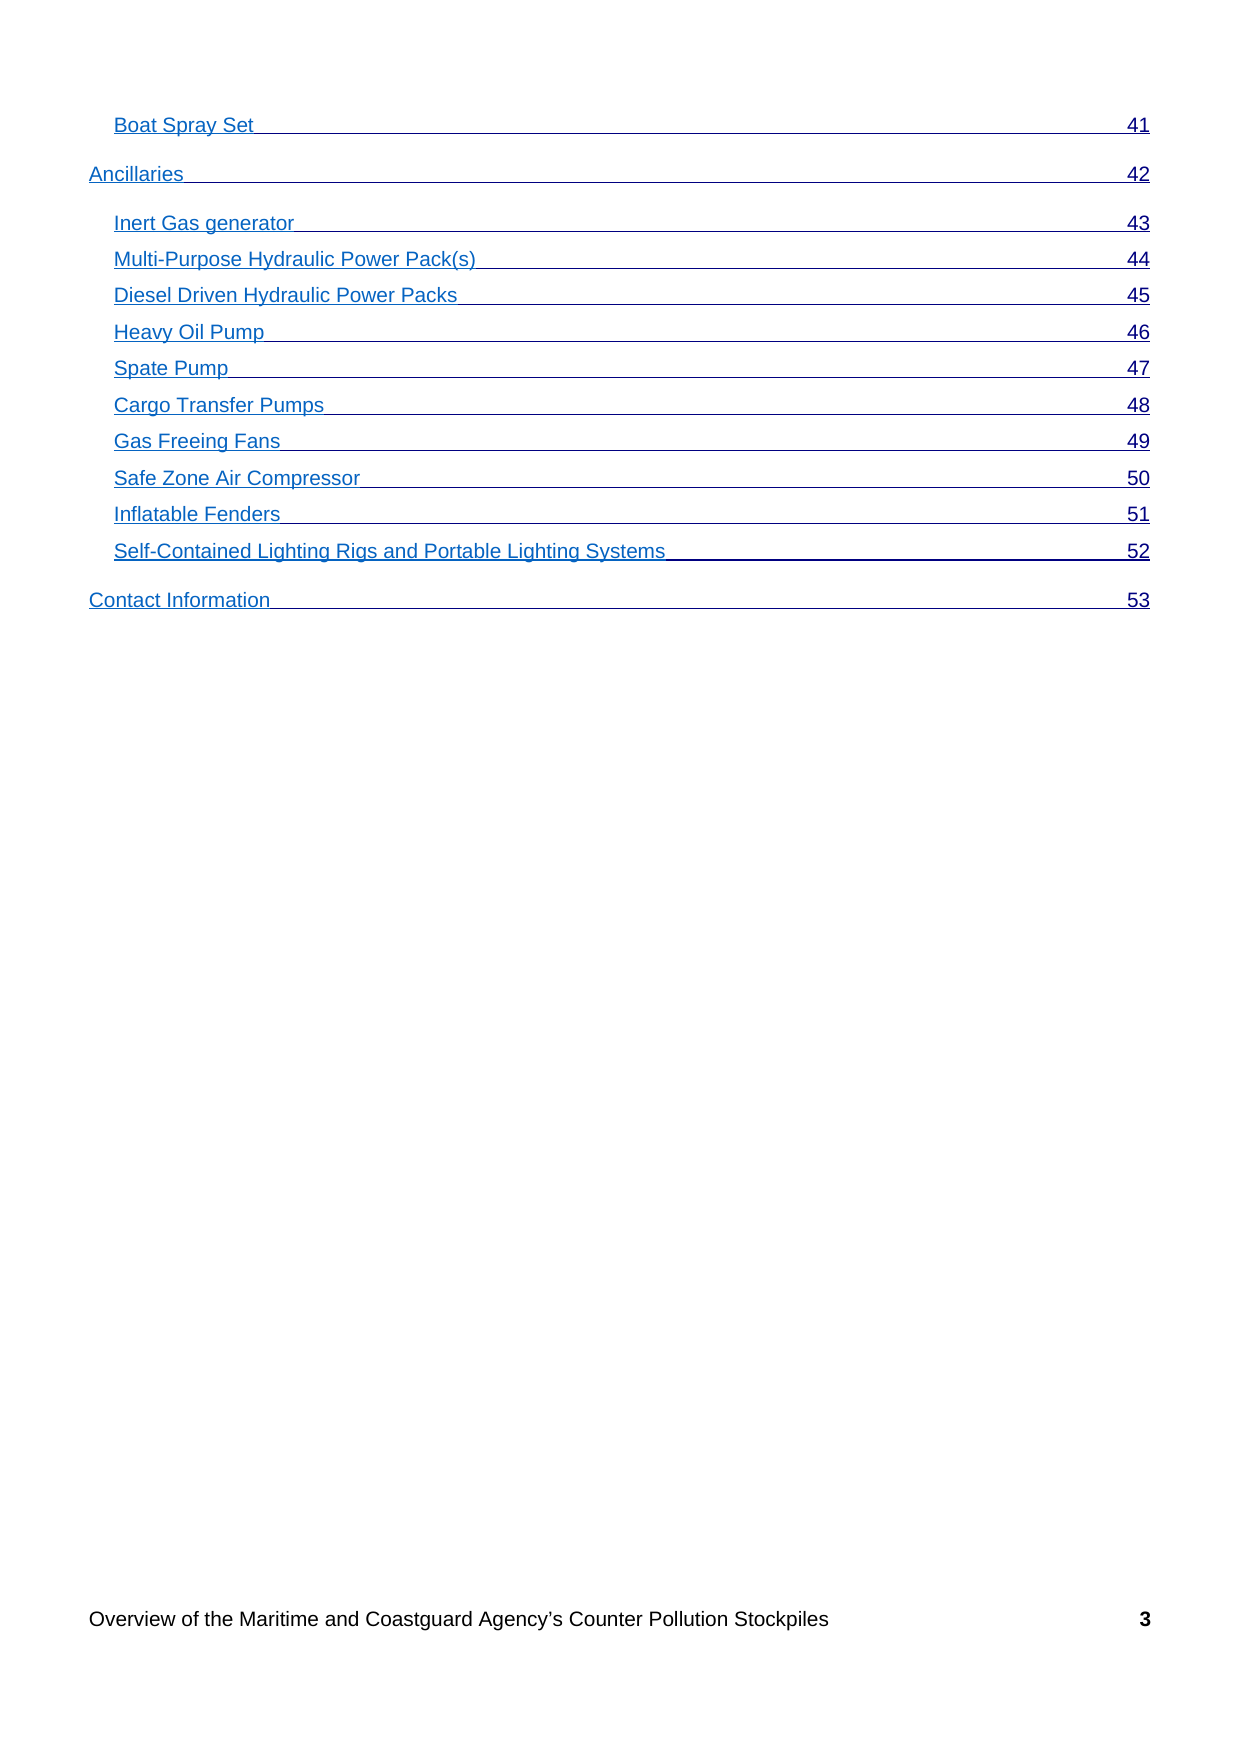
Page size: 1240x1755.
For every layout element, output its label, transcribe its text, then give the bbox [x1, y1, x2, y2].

text Boat Spray Set 41 [114, 112, 1151, 136]
text Gas Freeing Fans 49 [114, 429, 1151, 453]
text Heavy Oil Pump 46 [114, 320, 1151, 344]
text Multi-Purpose Hydraulic Power Pack(s) 44 [114, 247, 1151, 271]
text Diesel Driven Hydraulic Power Packs 45 [114, 283, 1151, 307]
text Cargo Transfer Pumps 48 [114, 393, 1151, 417]
text Contact Information 53 [89, 587, 1151, 611]
text Inflatable Fenders 51 [114, 502, 1151, 526]
text Inert Gas generator 43 [114, 210, 1151, 234]
text Ancillaries 42 [89, 161, 1151, 185]
text Self-Contained Lighting Rigs and Portable Lighting Systems 52 [114, 538, 1151, 562]
text Safe Zone Air Compressor 50 [114, 466, 1151, 489]
text Spate Pump 47 [114, 356, 1151, 380]
